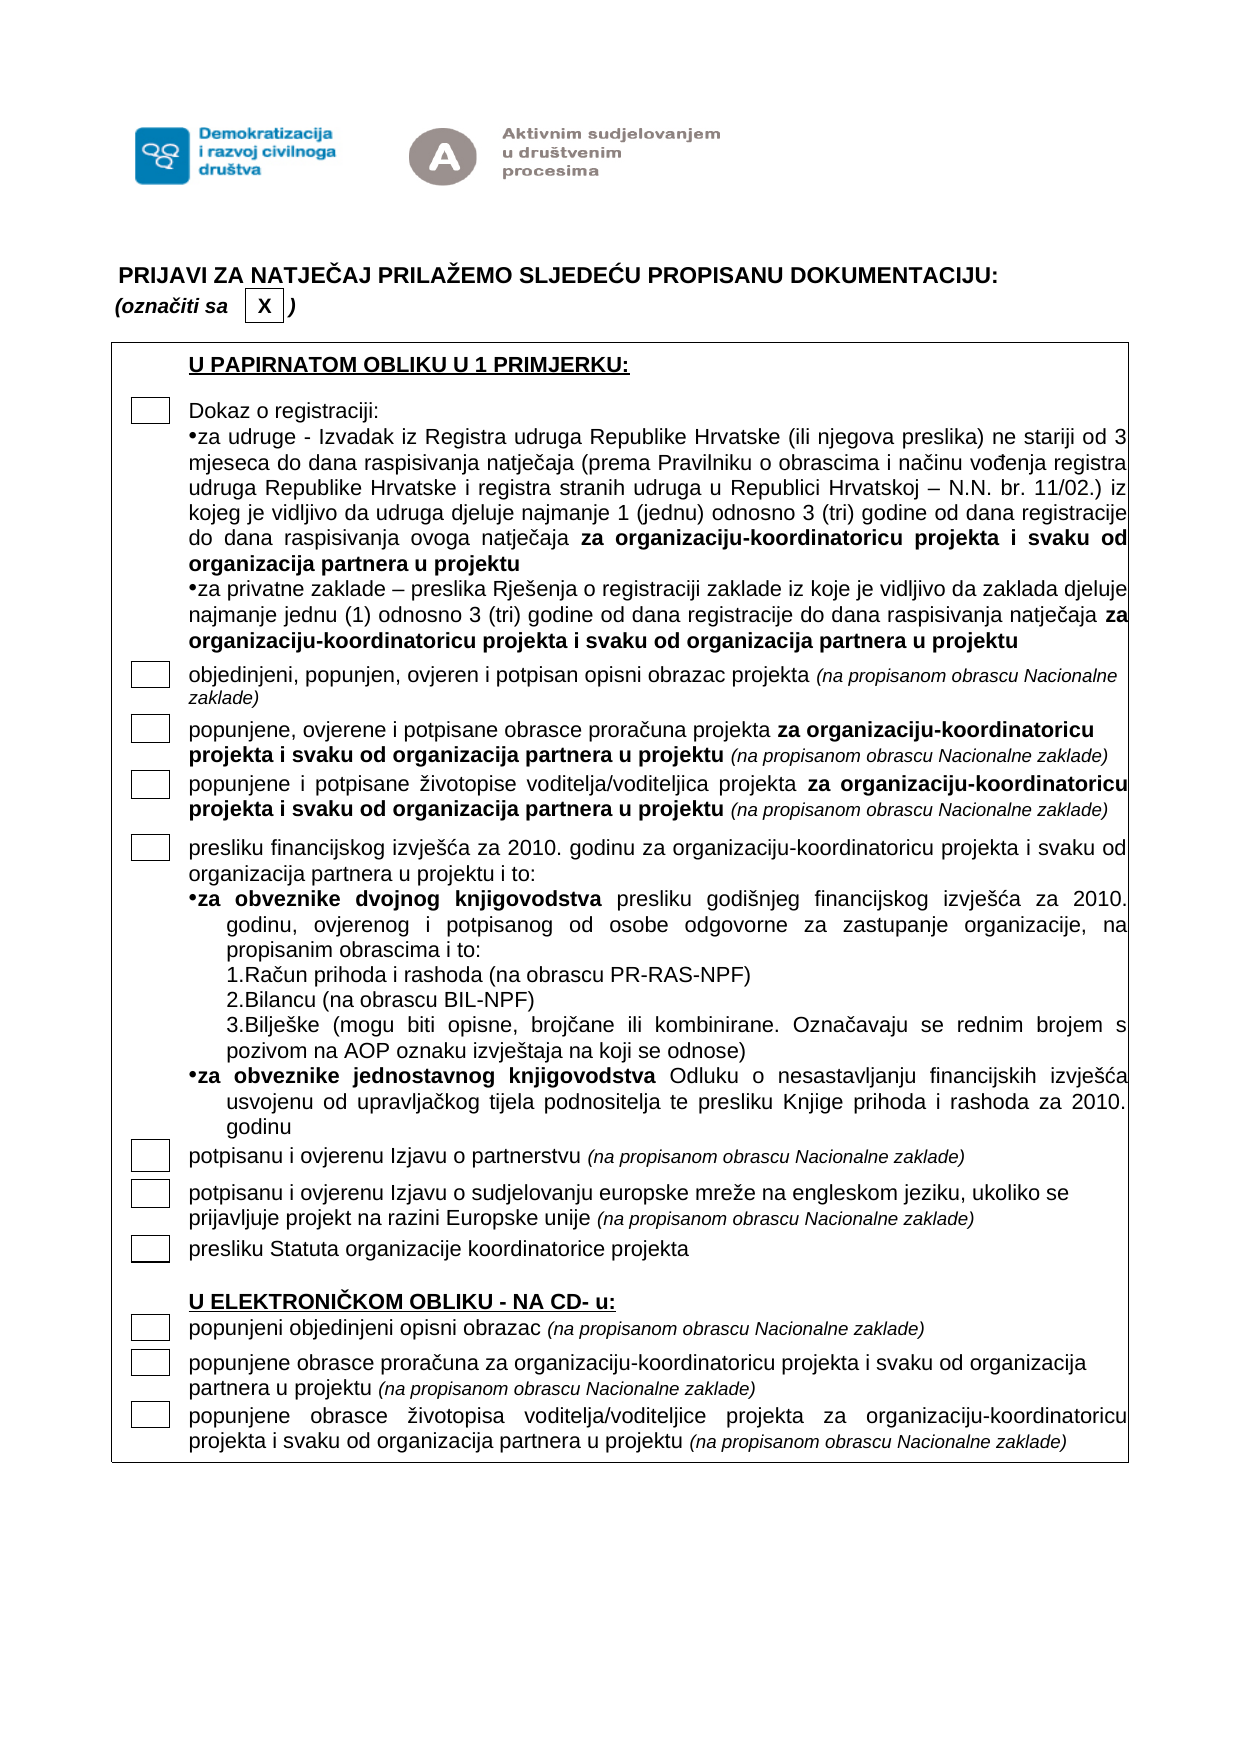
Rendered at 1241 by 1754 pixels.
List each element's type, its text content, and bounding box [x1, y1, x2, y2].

table_cell [188, 1261, 1128, 1288]
table_header [303, 288, 1124, 322]
picture [134, 127, 360, 186]
picture [392, 127, 729, 186]
table_cell presliku Statuta organizacije koordinatorice projekta [188, 1235, 1128, 1261]
table_cell popunjene obrasce životopisa voditelja/voditeljice projekta za organizaciju-koordinatoricu projekta i svaku od organizacija partnera u projektu (na propisanom obrascu Nacionalne zaklade) [188, 1401, 1128, 1453]
table_cell [132, 835, 169, 860]
table_cell [131, 1376, 169, 1401]
table_cell [170, 343, 188, 1462]
table_cell potpisanu i ovjerenu Izjavu o sudjelovanju europske mreže na engleskom jeziku, ukoliko se prijavljuje projekt na razini Europske unije (na propisanom obrascu Nacionalne zaklade) [188, 1179, 1128, 1235]
table_cell [112, 322, 1128, 342]
table_cell [132, 1350, 169, 1375]
table_header [1124, 288, 1128, 322]
table_header ) [284, 288, 303, 322]
table_cell Dokaz o registraciji: za udruge - Izvadak iz Registra udruga Republike Hrvatske (ili njegova preslika) ne stariji od 3 mjeseca do dana raspisivanja natječaja (prema Pravilniku o obrascima i načinu vođenja registra udruga Republike Hrvatske i registra stranih udruga u Republici Hrvatskoj – N.N. br. 11/02.) iz kojeg je vidljivo da udruga djeluje najmanje 1 (jednu) odnosno 3 (tri) godine od dana registracije do dana raspisivanja ovoga natječaja za organizaciju-koordinatoricu projekta i svaku od organizacija partnera u projektu za privatne zaklade – preslika Rješenja o registraciji zaklade iz koje je vidljivo da zaklada djeluje najmanje jednu (1) odnosno 3 (tri) godine od dana registracije do dana raspisivanja natječaja za organizaciju-koordinatoricu projekta i svaku od organizacija partnera u projektu [188, 397, 1128, 653]
table_cell [131, 826, 169, 834]
table_cell [131, 1263, 169, 1288]
table_cell [132, 715, 169, 742]
table_cell popunjeni objedinjeni opisni obrazac (na propisanom obrascu Nacionalne zaklade) [188, 1314, 1128, 1340]
table_cell objedinjeni, popunjen, ovjeren i potpisan opisni obrazac projekta (na propisanom obrascu Nacionalne zaklade) [188, 661, 1128, 713]
table_cell potpisanu i ovjerenu Izjavu o partnerstvu (na propisanom obrascu Nacionalne zaklade) [188, 1139, 1128, 1171]
table_cell [112, 343, 131, 1462]
table_cell [132, 398, 169, 423]
table_cell [132, 662, 169, 687]
table_cell [131, 861, 169, 1139]
table_cell [188, 1340, 1128, 1348]
table_cell [188, 653, 1128, 661]
table_cell [132, 1140, 169, 1171]
table_cell [132, 1236, 169, 1261]
table_cell U PAPIRNATOM OBLIKU U 1 PRIMJERKU: [188, 350, 1128, 377]
table_cell [132, 1180, 169, 1207]
table_cell [132, 771, 169, 798]
table_cell [188, 1171, 1128, 1179]
table_cell [131, 1172, 169, 1179]
text PRIJAVI ZA NATJEČAJ PRILAŽEMO SLJEDEĆU PROPISANU DOKUMENTACIJU: [118, 262, 1122, 288]
table_cell [131, 743, 169, 770]
table_header X [246, 289, 283, 322]
table_cell [131, 1288, 169, 1314]
table_cell popunjene obrasce proračuna za organizaciju-koordinatoricu projekta i svaku od organizacija partnera u projektu (na propisanom obrascu Nacionalne zaklade) [188, 1349, 1128, 1401]
table_cell [131, 799, 169, 826]
table_cell [131, 343, 169, 350]
table_cell [132, 1402, 169, 1427]
table_cell [131, 1454, 169, 1462]
table_cell [131, 653, 169, 661]
table_cell presliku financijskog izvješća za 2010. godinu za organizaciju-koordinatoricu projekta i svaku od organizacija partnera u projektu i to: za obveznike dvojnog knjigovodstva presliku godišnjeg financijskog izvješća za 2010. godinu, ovjerenog i potpisanog od osobe odgovorne za zastupanje organizacije, na propisanim obrascima i to: Račun prihoda i rashoda (na obrascu PR-RAS-NPF) Bilancu (na obrascu BIL-NPF) Bilješke (mogu biti opisne, brojčane ili kombinirane. Označavaju se rednim brojem s pozivom na AOP oznaku izvještaja na koji se odnose) za obveznike jednostavnog knjigovodstva Odluku o nesastavljanju financijskih izvješća usvojenu od upravljačkog tijela podnositelja te presliku Knjige prihoda i rashoda za 2010. godinu [188, 834, 1128, 1139]
table_cell [131, 1208, 169, 1235]
table_cell [188, 1454, 1128, 1462]
table_cell [131, 1428, 169, 1453]
table_cell [131, 350, 169, 377]
table_cell U ELEKTRONIČKOM OBLIKU - NA CD- u: [188, 1288, 1128, 1314]
table_cell [188, 343, 1128, 350]
table_cell [131, 424, 169, 653]
table_cell [132, 1315, 169, 1340]
table_cell [188, 826, 1128, 834]
table_cell [131, 1341, 169, 1348]
table_cell popunjene i potpisane životopise voditelja/voditeljica projekta za organizaciju-koordinatoricu projekta i svaku od organizacija partnera u projektu (na propisanom obrascu Nacionalne zaklade) [188, 770, 1128, 826]
table_cell popunjene, ovjerene i potpisane obrasce proračuna projekta za organizaciju-koordinatoricu projekta i svaku od organizacija partnera u projektu (na propisanom obrascu Nacionalne zaklade) [188, 714, 1128, 770]
table_cell [188, 377, 1128, 397]
table_header (označiti sa [115, 288, 245, 322]
table_cell [131, 377, 169, 397]
table_cell [131, 688, 169, 713]
